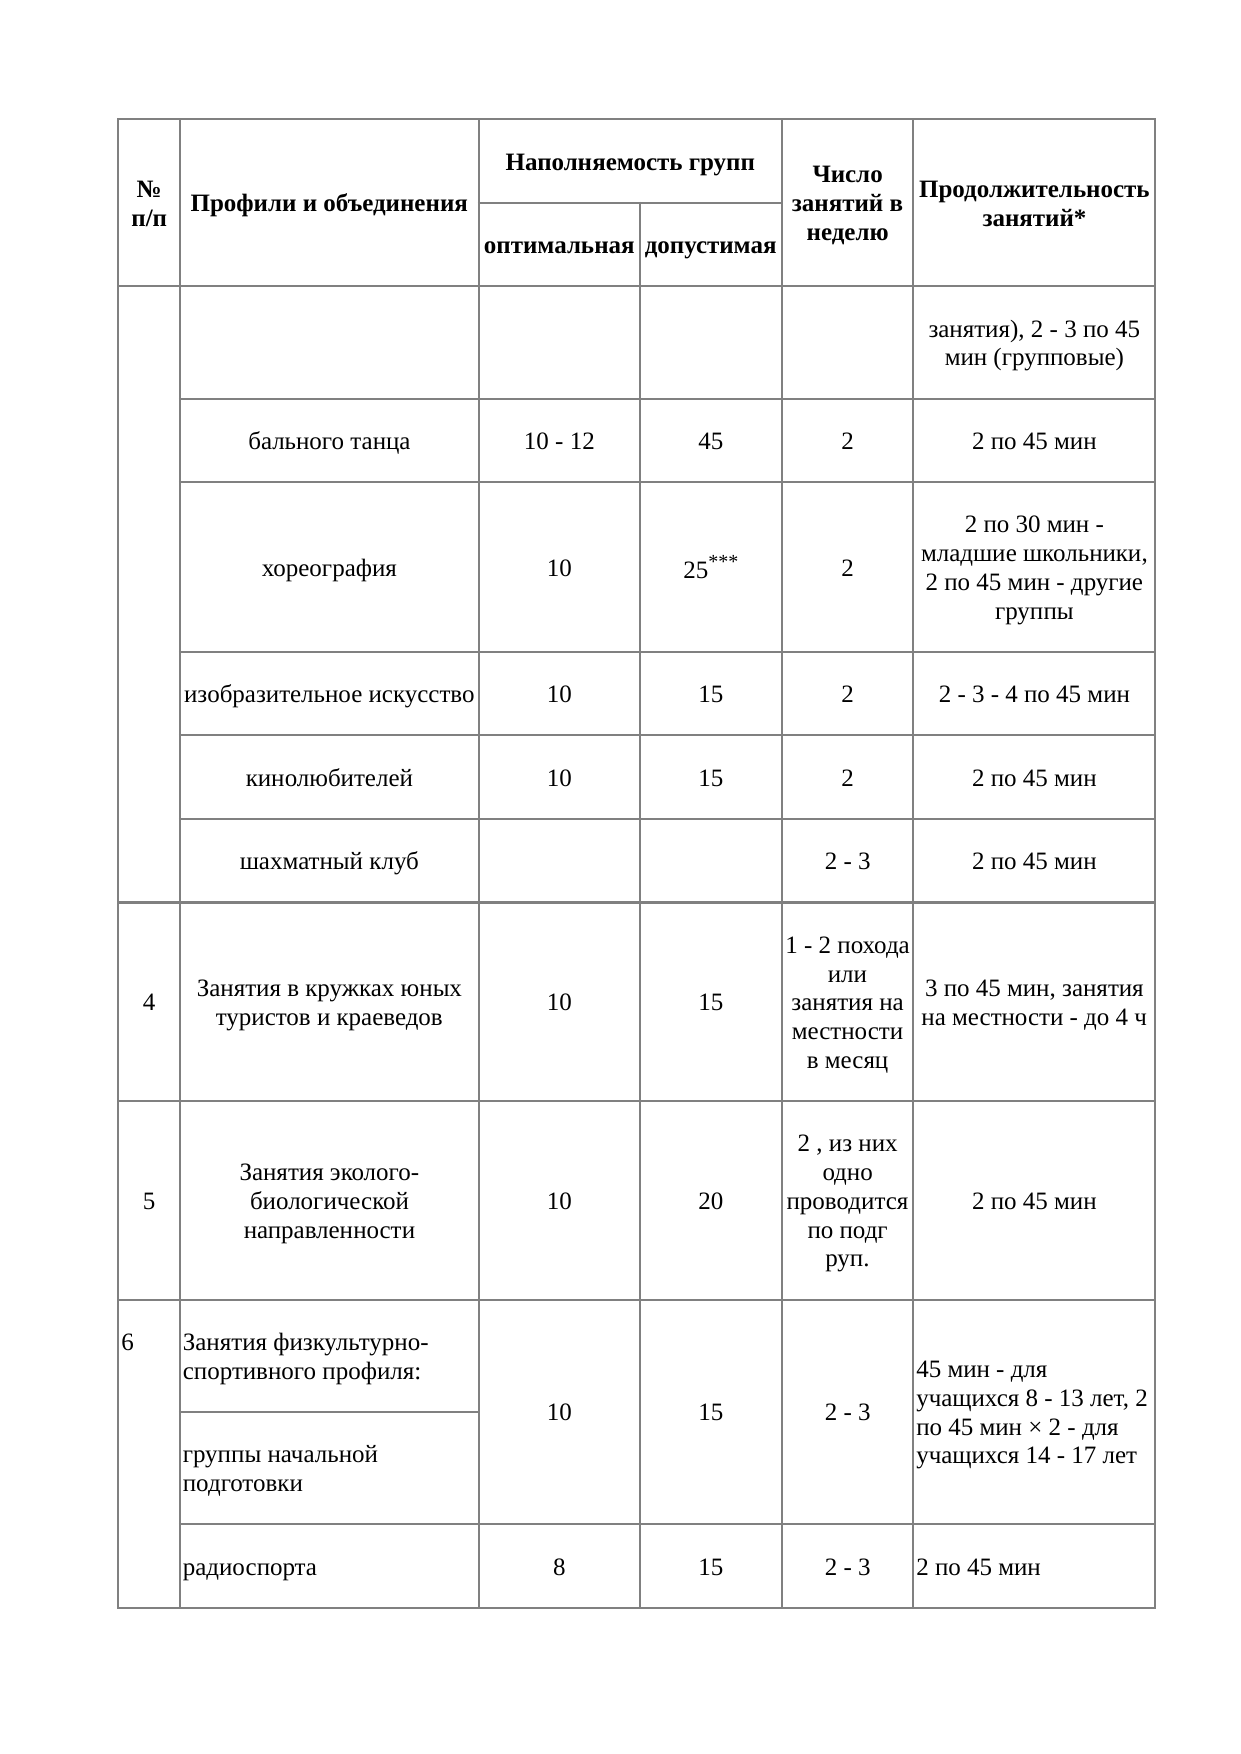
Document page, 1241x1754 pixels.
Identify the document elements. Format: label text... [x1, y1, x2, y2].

table_cell 10 [480, 1102, 639, 1298]
table_cell 15 [641, 1301, 781, 1523]
table_cell 10 [480, 1301, 639, 1523]
table_cell 2 по 45 мин [914, 1525, 1154, 1607]
table_cell [480, 287, 639, 397]
table_cell 4 [119, 904, 179, 1100]
table_cell 1 - 2 похода или занятия на местности в месяц [783, 904, 912, 1100]
table_cell 10 [480, 904, 639, 1100]
table_cell 2 по 45 мин [914, 400, 1154, 481]
table_cell 25*** [641, 483, 781, 651]
table_cell 6 [119, 1301, 179, 1607]
table_cell Занятия физкультурно-спортивного профиля: [181, 1301, 478, 1411]
table_cell Занятия эколого-биологической направленности [181, 1102, 478, 1298]
table_cell 2 по 45 мин [914, 736, 1154, 818]
table_cell 2 - 3 [783, 820, 912, 901]
table_header Число занятий в неделю [783, 120, 912, 285]
table_cell 20 [641, 1102, 781, 1298]
table_cell 2 - 3 [783, 1525, 912, 1607]
table_cell 3 по 45 мин, занятия на местности - до 4 ч [914, 904, 1154, 1100]
table_cell 2 - 3 [783, 1301, 912, 1523]
table_cell 15 [641, 904, 781, 1100]
table_cell занятия), 2 - 3 по 45 мин (групповые) [914, 287, 1154, 397]
table_cell 5 [119, 1102, 179, 1298]
table_cell допустимая [641, 204, 781, 285]
table_cell 15 [641, 653, 781, 734]
table_cell 10 [480, 483, 639, 651]
table_cell [480, 820, 639, 901]
table_cell группы начальной подготовки [181, 1413, 478, 1523]
table_cell 2 [783, 400, 912, 481]
table_cell 8 [480, 1525, 639, 1607]
table_cell бального танца [181, 400, 478, 481]
table_cell 2 по 45 мин [914, 1102, 1154, 1298]
table_header Профили и объединения [181, 120, 478, 285]
table_cell 2 [783, 653, 912, 734]
table_cell хореография [181, 483, 478, 651]
table_cell шахматный клуб [181, 820, 478, 901]
table_cell 15 [641, 736, 781, 818]
table_cell Занятия в кружках юных туристов и краеведов [181, 904, 478, 1100]
table_cell [181, 287, 478, 397]
table_cell 2 [783, 736, 912, 818]
table_cell 10 [480, 653, 639, 734]
table_cell кинолюбителей [181, 736, 478, 818]
table_header Продолжительность занятий* [914, 120, 1154, 285]
table_cell 45 мин - для учащихся 8 - 13 лет, 2 по 45 мин × 2 - для учащихся 14 - 17 лет [914, 1301, 1154, 1523]
table_cell 2 - 3 - 4 по 45 мин [914, 653, 1154, 734]
table_cell изобразительное искусство [181, 653, 478, 734]
table_cell 10 [480, 736, 639, 818]
table_cell 15 [641, 1525, 781, 1607]
table_cell 2 по 45 мин [914, 820, 1154, 901]
table_cell 2 [783, 483, 912, 651]
table_cell [641, 820, 781, 901]
table_cell оптимальная [480, 204, 639, 285]
table_cell [119, 287, 179, 901]
table_header № п/п [119, 120, 179, 285]
table_cell радиоспорта [181, 1525, 478, 1607]
table_header Наполняемость групп [480, 120, 781, 202]
table_cell [641, 287, 781, 397]
table_cell 10 - 12 [480, 400, 639, 481]
table_cell 2 , из них одно проводится по подг руп. [783, 1102, 912, 1298]
table_cell [783, 287, 912, 397]
table_cell 45 [641, 400, 781, 481]
table_cell 2 по 30 мин - младшие школьники, 2 по 45 мин - другие группы [914, 483, 1154, 651]
